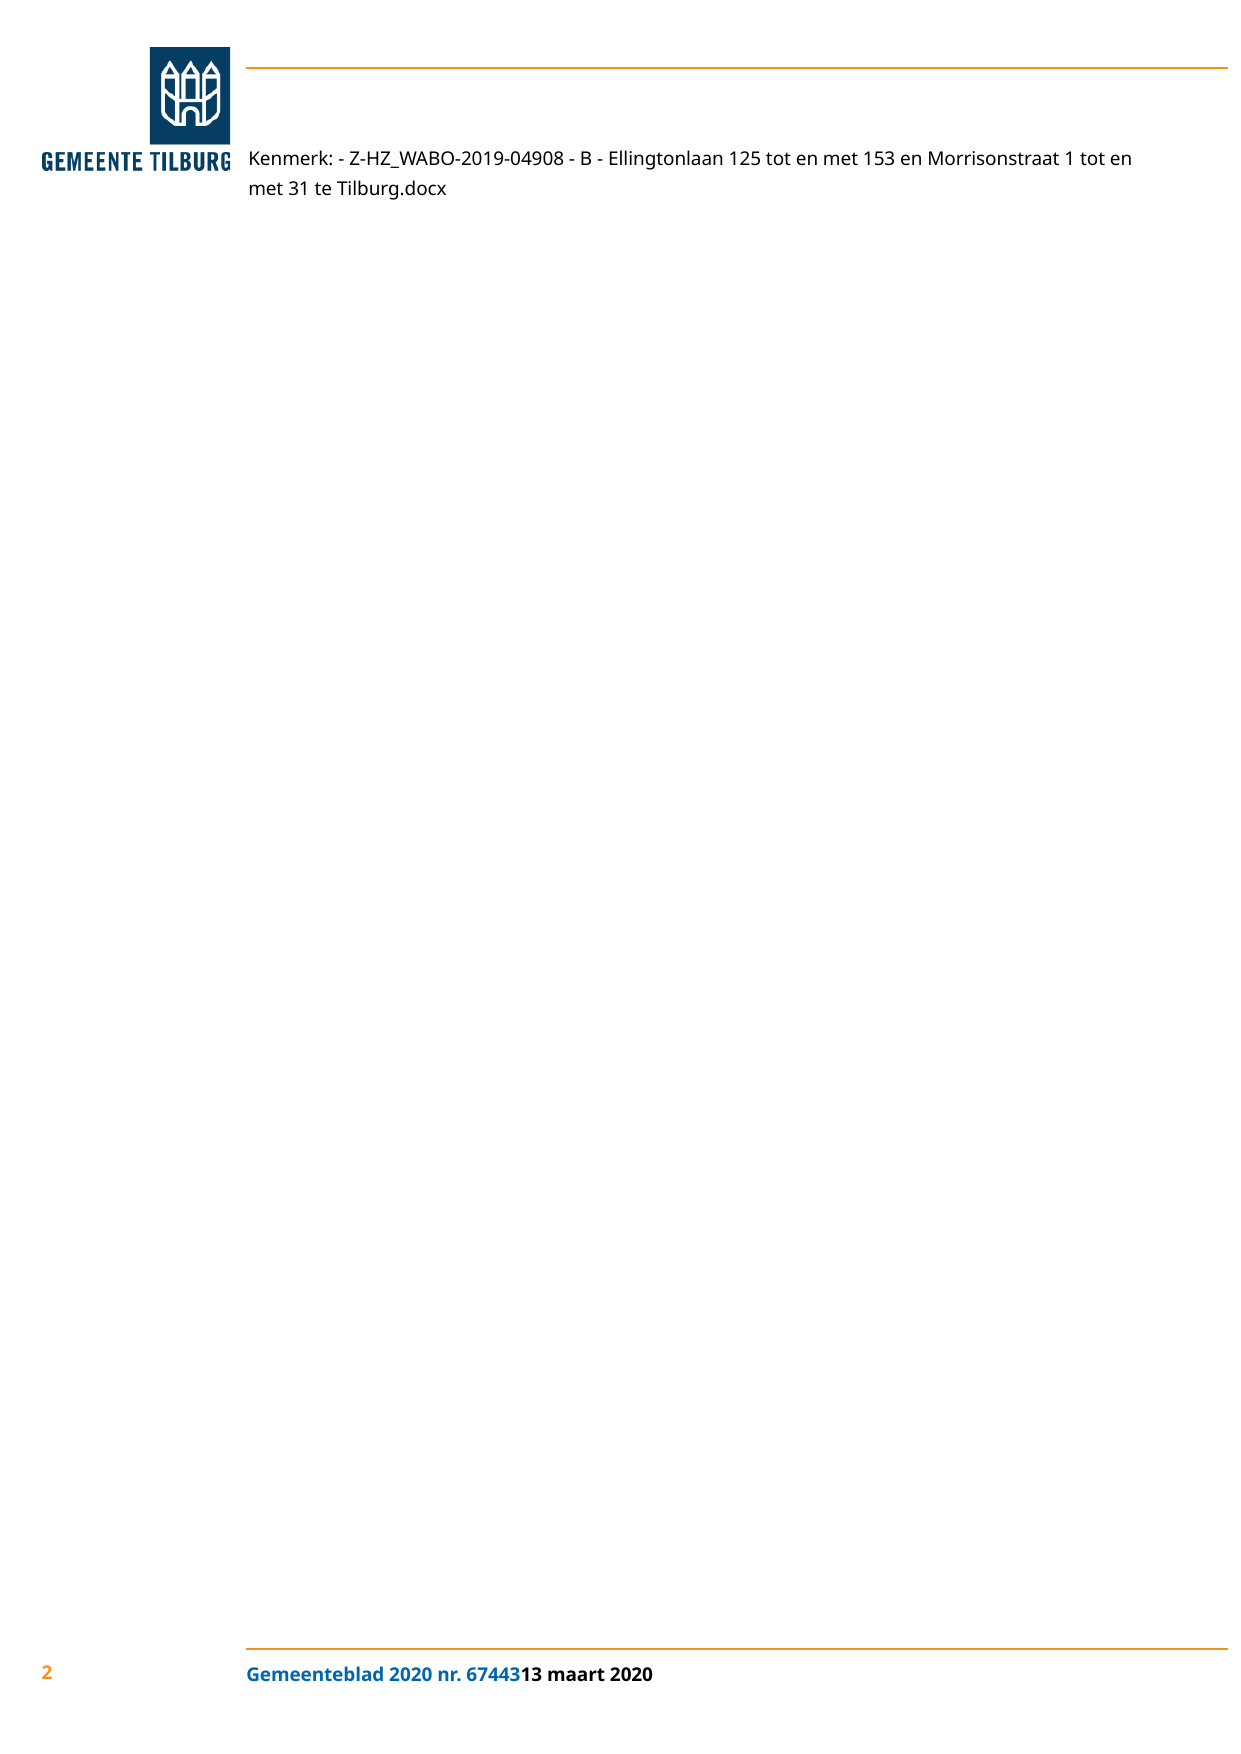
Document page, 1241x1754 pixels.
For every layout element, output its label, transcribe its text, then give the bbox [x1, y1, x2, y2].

picture [41, 47, 231, 172]
text Kenmerk: - Z-HZ_WABO-2019-04908 - B - Ellingtonlaan 125 tot en met 153 en Morrisonstraat 1 tot en met 31 te Tilburg.docx [248, 145, 1152, 201]
